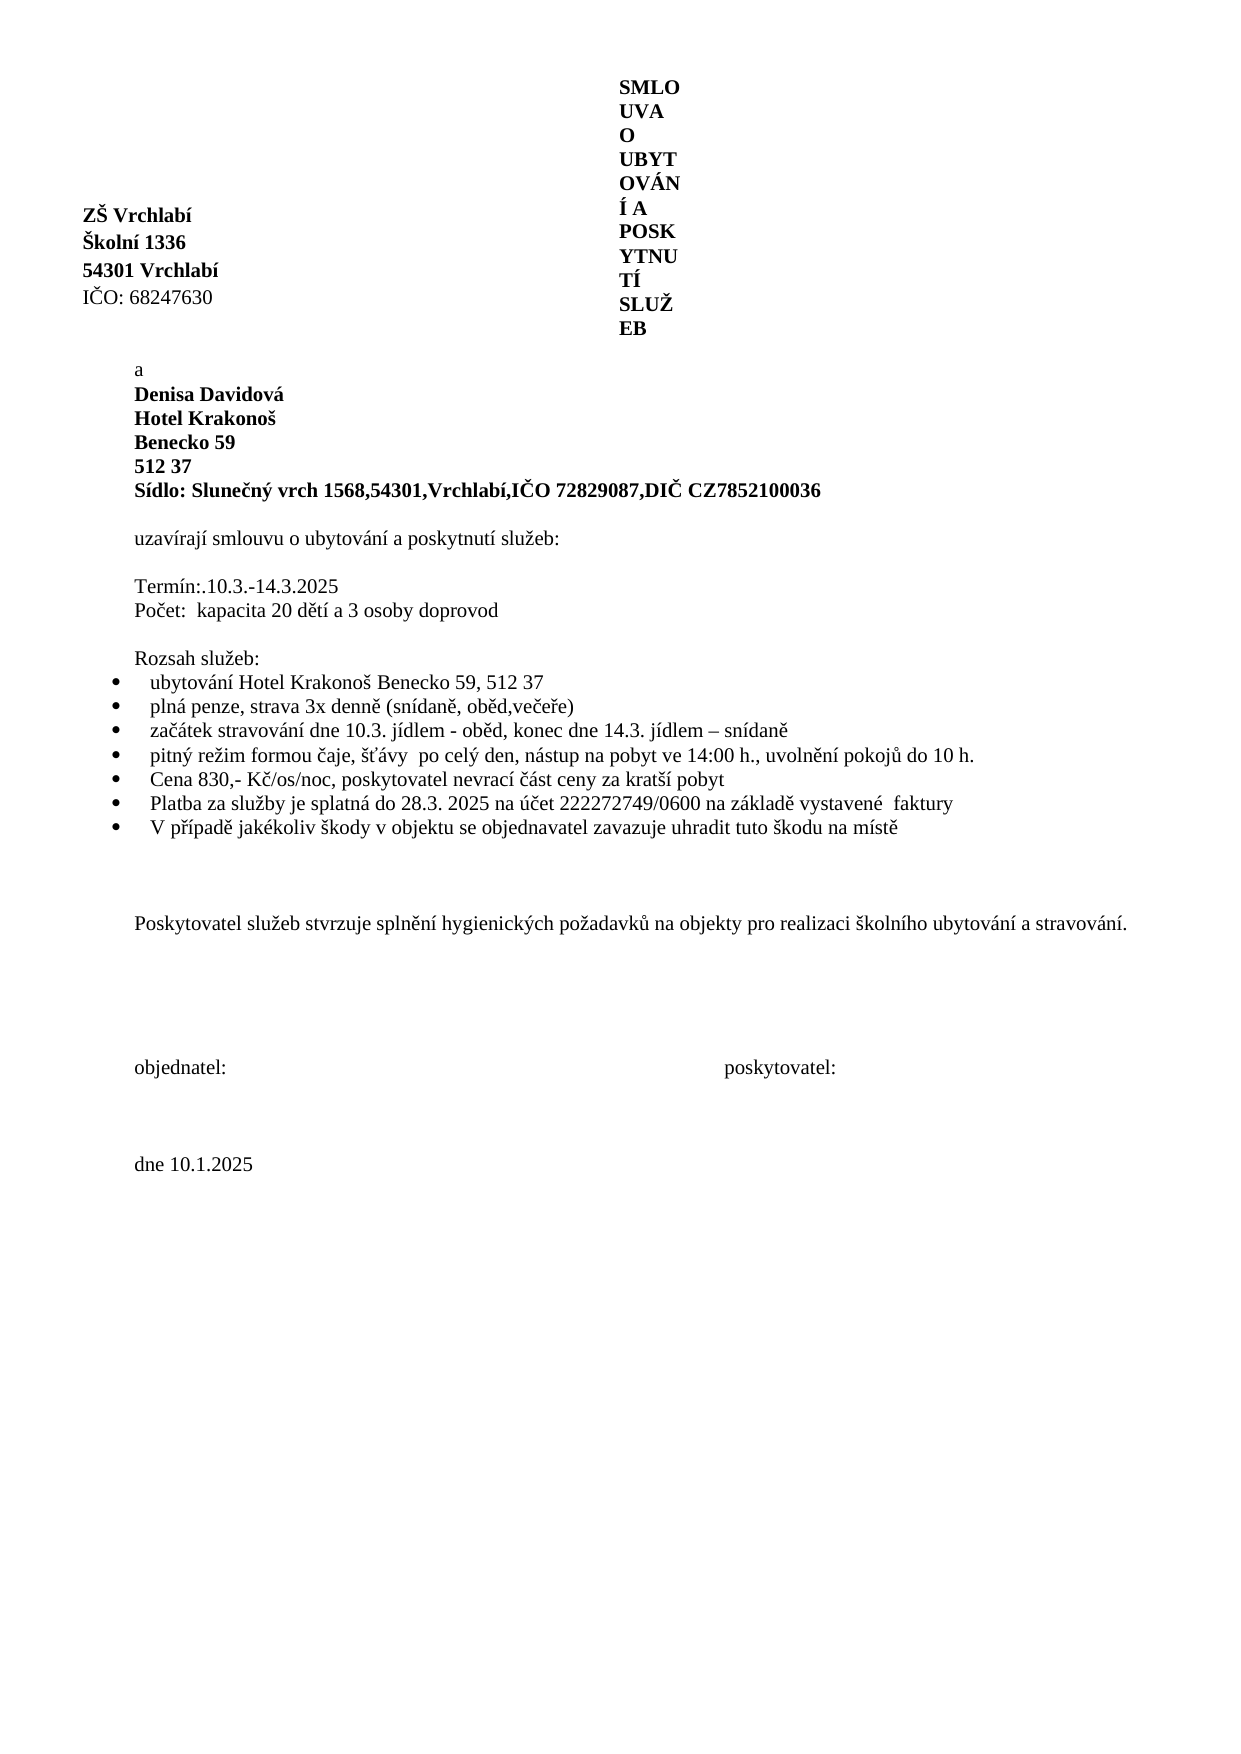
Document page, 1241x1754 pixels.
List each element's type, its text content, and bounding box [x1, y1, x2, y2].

text dne 10.1.2025 [134, 1152, 1165, 1176]
text 512 37 [134, 454, 1165, 478]
text Poskytovatel služeb stvrzuje splnění hygienických požadavků na objekty pro realizaci školního ubytování a stravování. [134, 911, 1165, 935]
text Hotel Krakonoš [134, 406, 1165, 429]
table_cell Školní 1336 [75, 227, 589, 254]
list pitný režim formou čaje, šťávy po celý den, nástup na pobyt ve 14:00 h., uvolnění pokojů do 10 h. [112, 742, 1165, 767]
text a [134, 357, 1165, 381]
list Platba za služby je splatná do 28.3. 2025 na účet 222272749/0600 na základě vystavené faktury [112, 791, 1165, 815]
table_cell [449, 282, 589, 309]
text Rozsah služeb: [134, 646, 1165, 670]
text objednatel: poskytovatel: [134, 1055, 1165, 1079]
text Počet: kapacita 20 dětí a 3 osoby doprovod [134, 598, 1165, 622]
list V případě jakékoliv škody v objektu se objednavatel zavazuje uhradit tuto škodu na místě [112, 815, 1165, 839]
text Benecko 59 [134, 429, 1165, 454]
table_header ZŠ Vrchlabí [75, 199, 589, 227]
list Cena 830,- Kč/os/noc, poskytovatel nevrací část ceny za kratší pobyt [112, 767, 1165, 791]
table_cell 54301 Vrchlabí [75, 254, 589, 282]
text Denisa Davidová [134, 381, 1165, 406]
text uzavírají smlouvu o ubytování a poskytnutí služeb: [134, 526, 1165, 550]
table_cell IČO: 68247630 [75, 282, 449, 309]
list začátek stravování dne 10.3. jídlem - oběd, konec dne 14.3. jídlem – snídaně [112, 718, 1165, 742]
text Sídlo: Slunečný vrch 1568,54301,Vrchlabí,IČO 72829087,DIČ CZ7852100036 [134, 478, 1165, 502]
list ubytování Hotel Krakonoš Benecko 59, 512 37 [112, 670, 1165, 694]
list plná penze, strava 3x denně (snídaně, oběd,večeře) [112, 694, 1165, 718]
text Termín:.10.3.-14.3.2025 [134, 574, 1165, 598]
